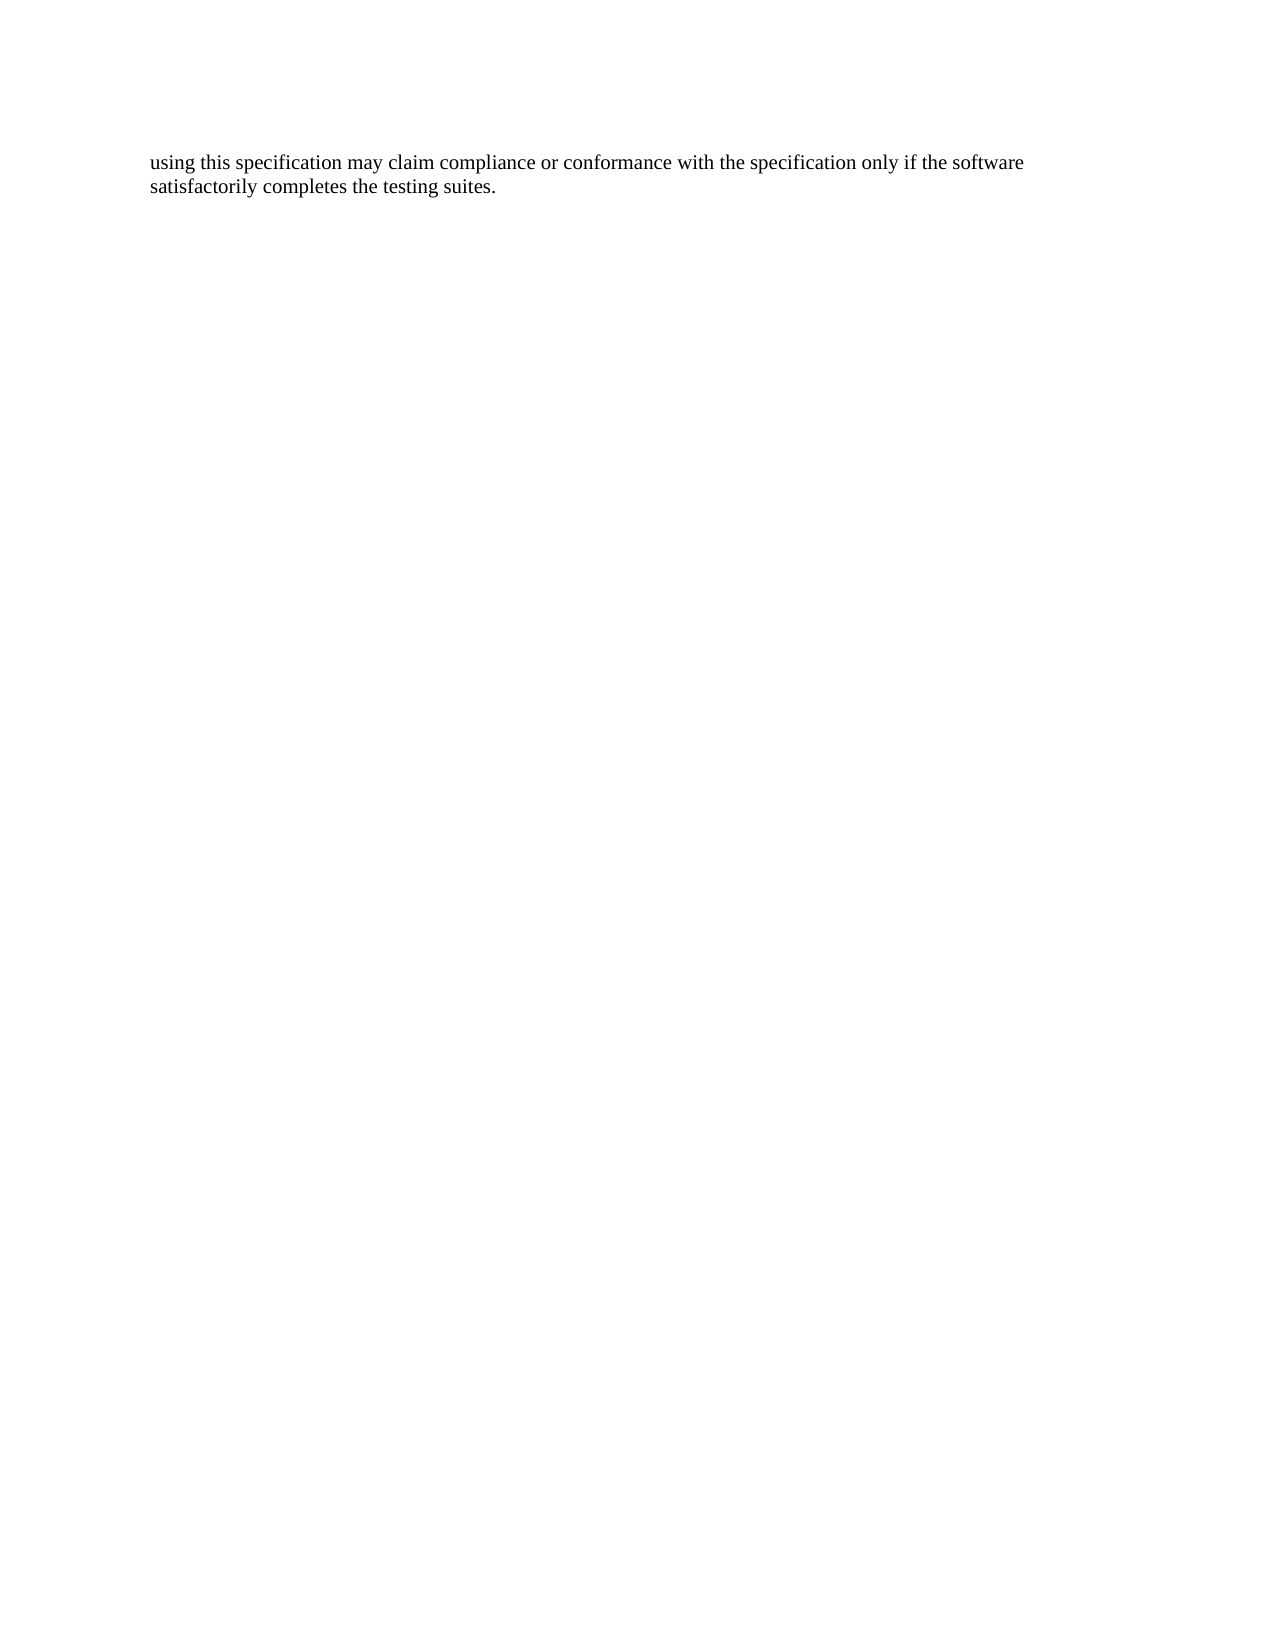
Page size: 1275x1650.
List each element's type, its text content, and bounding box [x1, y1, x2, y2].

text using this specification may claim compliance or conformance with the specification only if the software satisfactorily completes the testing suites. [150, 150, 1125, 198]
